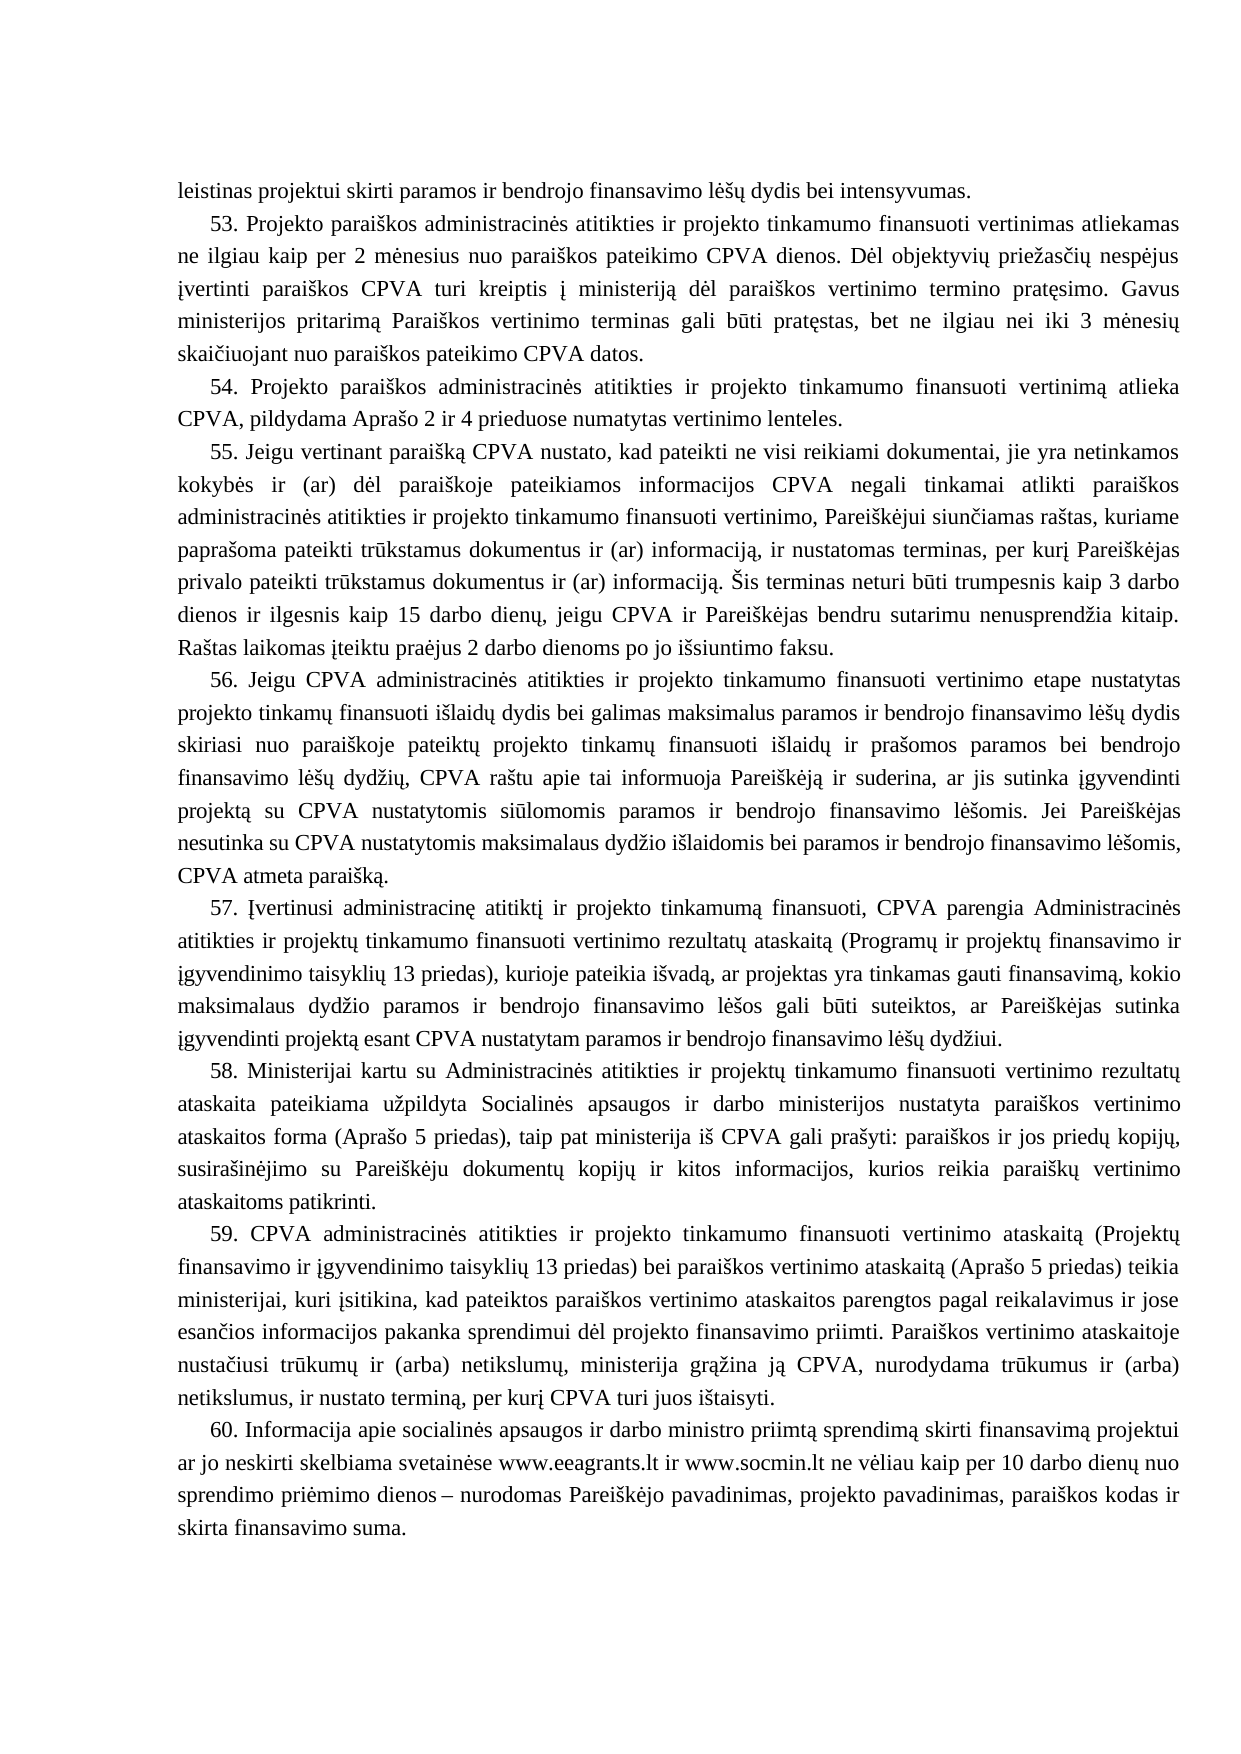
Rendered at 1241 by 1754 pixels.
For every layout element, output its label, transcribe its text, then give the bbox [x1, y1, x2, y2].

text 56. Jeigu CPVA administracinės atitikties ir projekto tinkamumo finansuoti vertinimo etape nustatytas projekto tinkamų finansuoti išlaidų dydis bei galimas maksimalus paramos ir bendrojo finansavimo lėšų dydis skiriasi nuo paraiškoje pateiktų projekto tinkamų finansuoti išlaidų ir prašomos paramos bei bendrojo finansavimo lėšų dydžių, CPVA raštu apie tai informuoja Pareiškėją ir suderina, ar jis sutinka įgyvendinti projektą su CPVA nustatytomis siūlomomis paramos ir bendrojo finansavimo lėšomis. Jei Pareiškėjas nesutinka su CPVA nustatytomis maksimalaus dydžio išlaidomis bei paramos ir bendrojo finansavimo lėšomis, CPVA atmeta paraišką. [177, 666, 1181, 888]
text 53. Projekto paraiškos administracinės atitikties ir projekto tinkamumo finansuoti vertinimas atliekamas ne ilgiau kaip per 2 mėnesius nuo paraiškos pateikimo CPVA dienos. Dėl objektyvių priežasčių nespėjus įvertinti paraiškos CPVA turi kreiptis į ministeriją dėl paraiškos vertinimo termino pratęsimo. Gavus ministerijos pritarimą Paraiškos vertinimo terminas gali būti pratęstas, bet ne ilgiau nei iki 3 mėnesių skaičiuojant nuo paraiškos pateikimo CPVA datos. [177, 210, 1181, 367]
text 57. Įvertinusi administracinę atitiktį ir projekto tinkamumą finansuoti, CPVA parengia Administracinės atitikties ir projektų tinkamumo finansuoti vertinimo rezultatų ataskaitą (Programų ir projektų finansavimo ir įgyvendinimo taisyklių 13 priedas), kurioje pateikia išvadą, ar projektas yra tinkamas gauti finansavimą, kokio maksimalaus dydžio paramos ir bendrojo finansavimo lėšos gali būti suteiktos, ar Pareiškėjas sutinka įgyvendinti projektą esant CPVA nustatytam paramos ir bendrojo finansavimo lėšų dydžiui. [177, 894, 1181, 1051]
text 60. Informacija apie socialinės apsaugos ir darbo ministro priimtą sprendimą skirti finansavimą projektui ar jo neskirti skelbiama svetainėse www.eeagrants.lt ir www.socmin.lt ne vėliau kaip per 10 darbo dienų nuo sprendimo priėmimo dienos – nurodomas Pareiškėjo pavadinimas, projekto pavadinimas, paraiškos kodas ir skirta finansavimo suma. [177, 1416, 1181, 1540]
text 58. Ministerijai kartu su Administracinės atitikties ir projektų tinkamumo finansuoti vertinimo rezultatų ataskaita pateikiama užpildyta Socialinės apsaugos ir darbo ministerijos nustatyta paraiškos vertinimo ataskaitos forma (Aprašo 5 priedas), taip pat ministerija iš CPVA gali prašyti: paraiškos ir jos priedų kopijų, susirašinėjimo su Pareiškėju dokumentų kopijų ir kitos informacijos, kurios reikia paraiškų vertinimo ataskaitoms patikrinti. [177, 1057, 1181, 1214]
text 59. CPVA administracinės atitikties ir projekto tinkamumo finansuoti vertinimo ataskaitą (Projektų finansavimo ir įgyvendinimo taisyklių 13 priedas) bei paraiškos vertinimo ataskaitą (Aprašo 5 priedas) teikia ministerijai, kuri įsitikina, kad pateiktos paraiškos vertinimo ataskaitos parengtos pagal reikalavimus ir jose esančios informacijos pakanka sprendimui dėl projekto finansavimo priimti. Paraiškos vertinimo ataskaitoje nustačiusi trūkumų ir (arba) netikslumų, ministerija grąžina ją CPVA, nurodydama trūkumus ir (arba) netikslumus, ir nustato terminą, per kurį CPVA turi juos ištaisyti. [177, 1221, 1181, 1410]
text 54. Projekto paraiškos administracinės atitikties ir projekto tinkamumo finansuoti vertinimą atlieka CPVA, pildydama Aprašo 2 ir 4 prieduose numatytas vertinimo lenteles. [177, 373, 1181, 432]
text 55. Jeigu vertinant paraišką CPVA nustato, kad pateikti ne visi reikiami dokumentai, jie yra netinkamos kokybės ir (ar) dėl paraiškoje pateikiamos informacijos CPVA negali tinkamai atlikti paraiškos administracinės atitikties ir projekto tinkamumo finansuoti vertinimo, Pareiškėjui siunčiamas raštas, kuriame paprašoma pateikti trūkstamus dokumentus ir (ar) informaciją, ir nustatomas terminas, per kurį Pareiškėjas privalo pateikti trūkstamus dokumentus ir (ar) informaciją. Šis terminas neturi būti trumpesnis kaip 3 darbo dienos ir ilgesnis kaip 15 darbo dienų, jeigu CPVA ir Pareiškėjas bendru sutarimu nenusprendžia kitaip. Raštas laikomas įteiktu praėjus 2 darbo dienoms po jo išsiuntimo faksu. [177, 438, 1181, 660]
text leistinas projektui skirti paramos ir bendrojo finansavimo lėšų dydis bei intensyvumas. [177, 177, 1181, 203]
